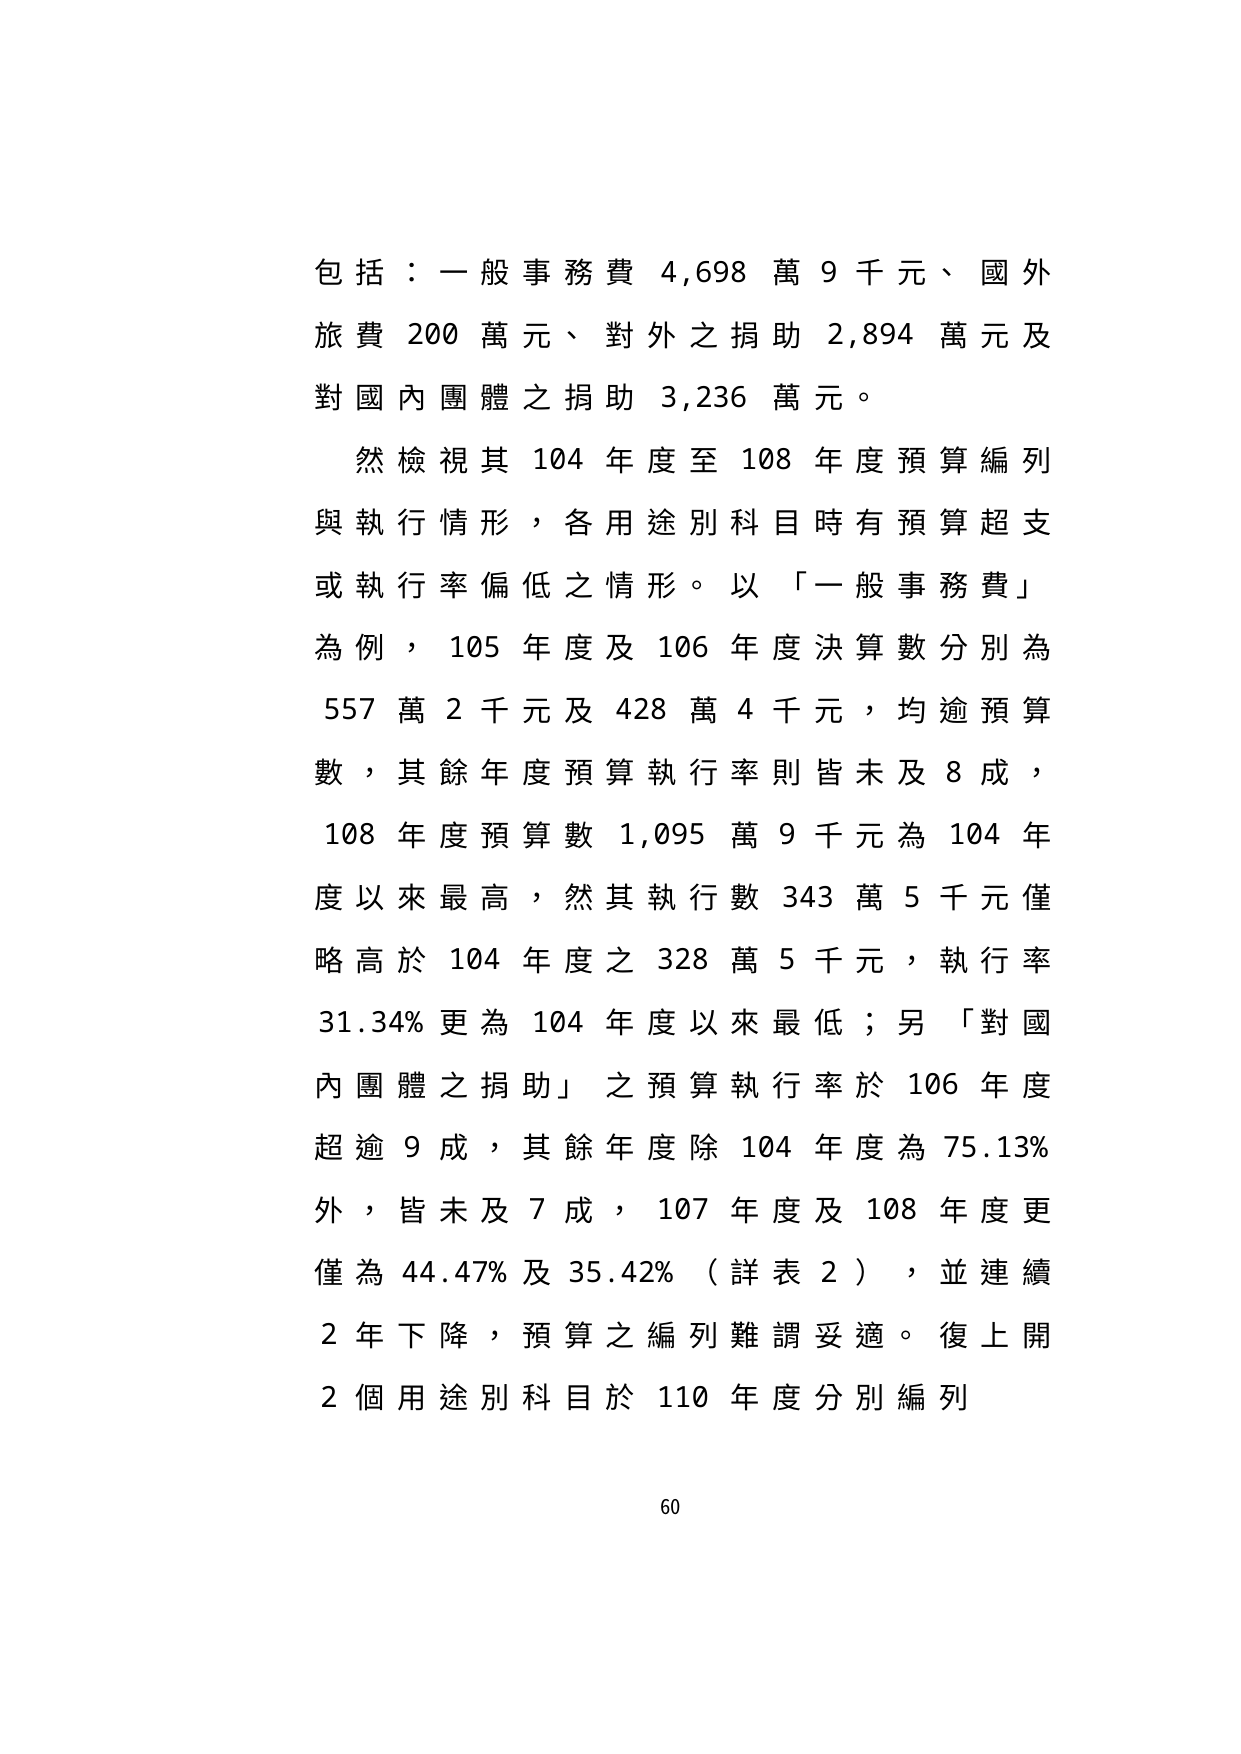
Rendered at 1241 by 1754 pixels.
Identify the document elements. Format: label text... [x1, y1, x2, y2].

text 然檢視其104年度至108年度預算編列與執行情形，各用途別科目時有預算超支或執行率偏低之情形。以「一般事務費」為例，105年度及106年度決算數分別為557萬2千元及428萬4千元，均逾預算數，其餘年度預算執行率則皆未及8成，108年度預算數1,095萬9千元為104年度以來最高，然其執行數343萬5千元僅略高於104年度之328萬5千元，執行率31.34%更為104年度以來最低；另「對國內團體之捐助」之預算執行率於106年度超逾9成，其餘年度除104年度為75.13%外，皆未及7成，107年度及108年度更僅為44.47%及35.42%（詳表2），並連續2年下降，預算之編列難謂妥適。復上開2個用途別科目於110年度分別編列 [271, 417, 1058, 1417]
text 據外交部110年度預算案說明，為強化與歐盟及歐洲民主社群合作關係，持續積極強化與歐盟及英、法、德等理念相近夥伴及歐洲重要智庫之合作；持續辦理「中華民國（臺灣）講座」；加強歐洲地區華語文計畫；持續積極推動對歐交流及協助團體辦理各項學術交流活動，歐洲司於協助學術交流活動編列1億1,028萬9千元，包括：一般事務費4,698萬9千元、國外旅費200萬元、對外之捐助2,894萬元及對國內團體之捐助3,236萬元。 [271, 229, 1058, 417]
